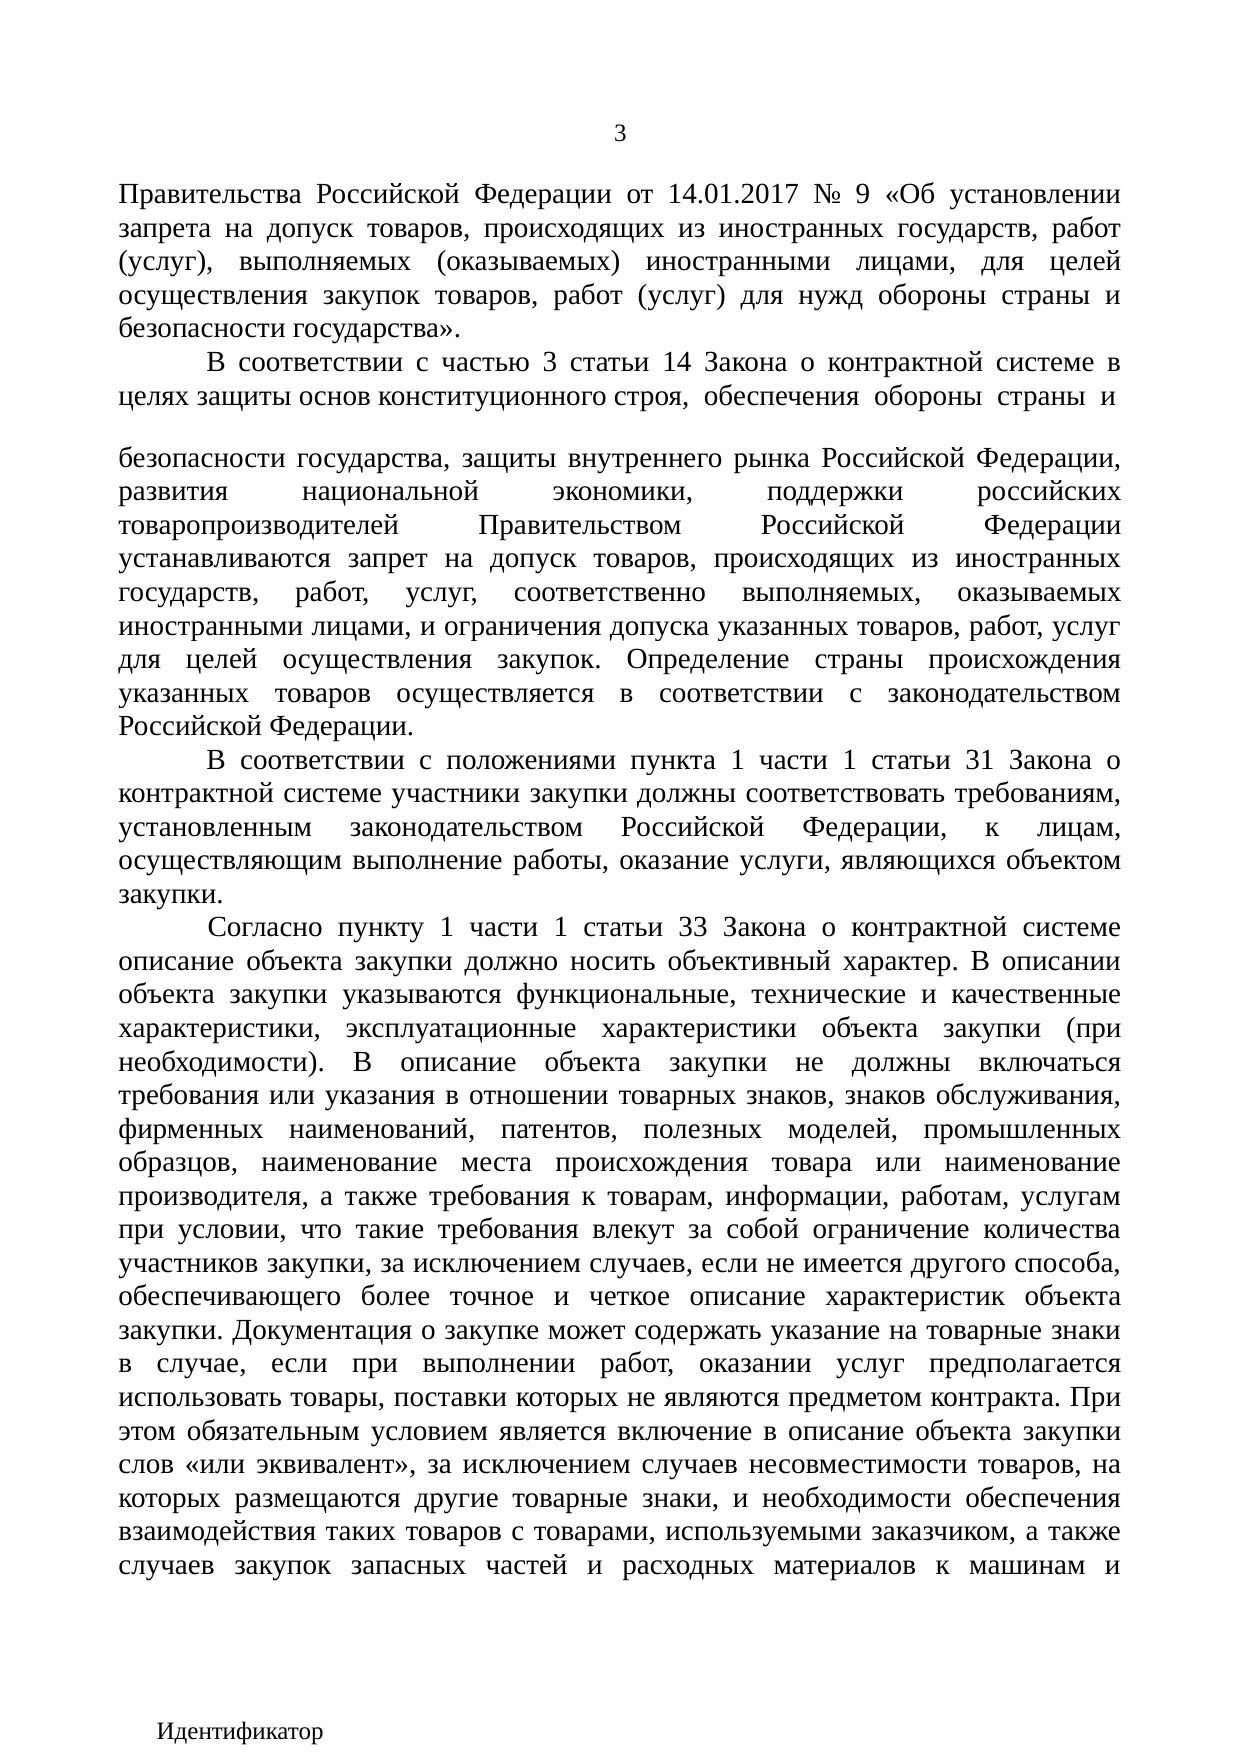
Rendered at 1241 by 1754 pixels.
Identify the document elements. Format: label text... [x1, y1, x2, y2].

list Правительства Российской Федерации от 14.01.2017 № 9 «Об установлении запрета на допуск товаров, происходящих из иностранных государств, работ (услуг), выполняемых (оказываемых) иностранными лицами, для целей осуществления закупок товаров, работ (услуг) для нужд обороны страны и безопасности государства». [118, 176, 1122, 344]
text Согласно пункту 1 части 1 статьи 33 Закона о контрактной системе описание объекта закупки должно носить объективный характер. В описании объекта закупки указываются функциональные, технические и качественные характеристики, эксплуатационные характеристики объекта закупки (при необходимости). В описание объекта закупки не должны включаться требования или указания в отношении товарных знаков, знаков обслуживания, фирменных наименований, патентов, полезных моделей, промышленных образцов, наименование места происхождения товара или наименование производителя, а также требования к товарам, информации, работам, услугам при условии, что такие требования влекут за собой ограничение количества участников закупки, за исключением случаев, если не имеется другого способа, обеспечивающего более точное и четкое описание характеристик объекта закупки. Документация о закупке может содержать указание на товарные знаки в случае, если при выполнении работ, оказании услуг предполагается использовать товары, поставки которых не являются предметом контракта. При этом обязательным условием является включение в описание объекта закупки слов «или эквивалент», за исключением случаев несовместимости товаров, на которых размещаются другие товарные знаки, и необходимости обеспечения взаимодействия таких товаров с товарами, используемыми заказчиком, а также случаев закупок запасных частей и расходных материалов к машинам и [118, 909, 1122, 1580]
text В соответствии с частью 3 статьи 14 Закона о контрактной системе в целях защиты основ конституционного строя, обеспечения обороны страны и [118, 344, 1122, 411]
text В соответствии с положениями пункта 1 части 1 статьи 31 Закона о контрактной системе участники закупки должны соответствовать требованиям, установленным законодательством Российской Федерации, к лицам, осуществляющим выполнение работы, оказание услуги, являющихся объектом закупки. [118, 742, 1122, 909]
text безопасности государства, защиты внутреннего рынка Российской Федерации, развития национальной экономики, поддержки российских товаропроизводителей Правительством Российской Федерации устанавливаются запрет на допуск товаров, происходящих из иностранных государств, работ, услуг, соответственно выполняемых, оказываемых иностранными лицами, и ограничения допуска указанных товаров, работ, услуг для целей осуществления закупок. Определение страны происхождения указанных товаров осуществляется в соответствии с законодательством Российской Федерации. [118, 440, 1122, 742]
